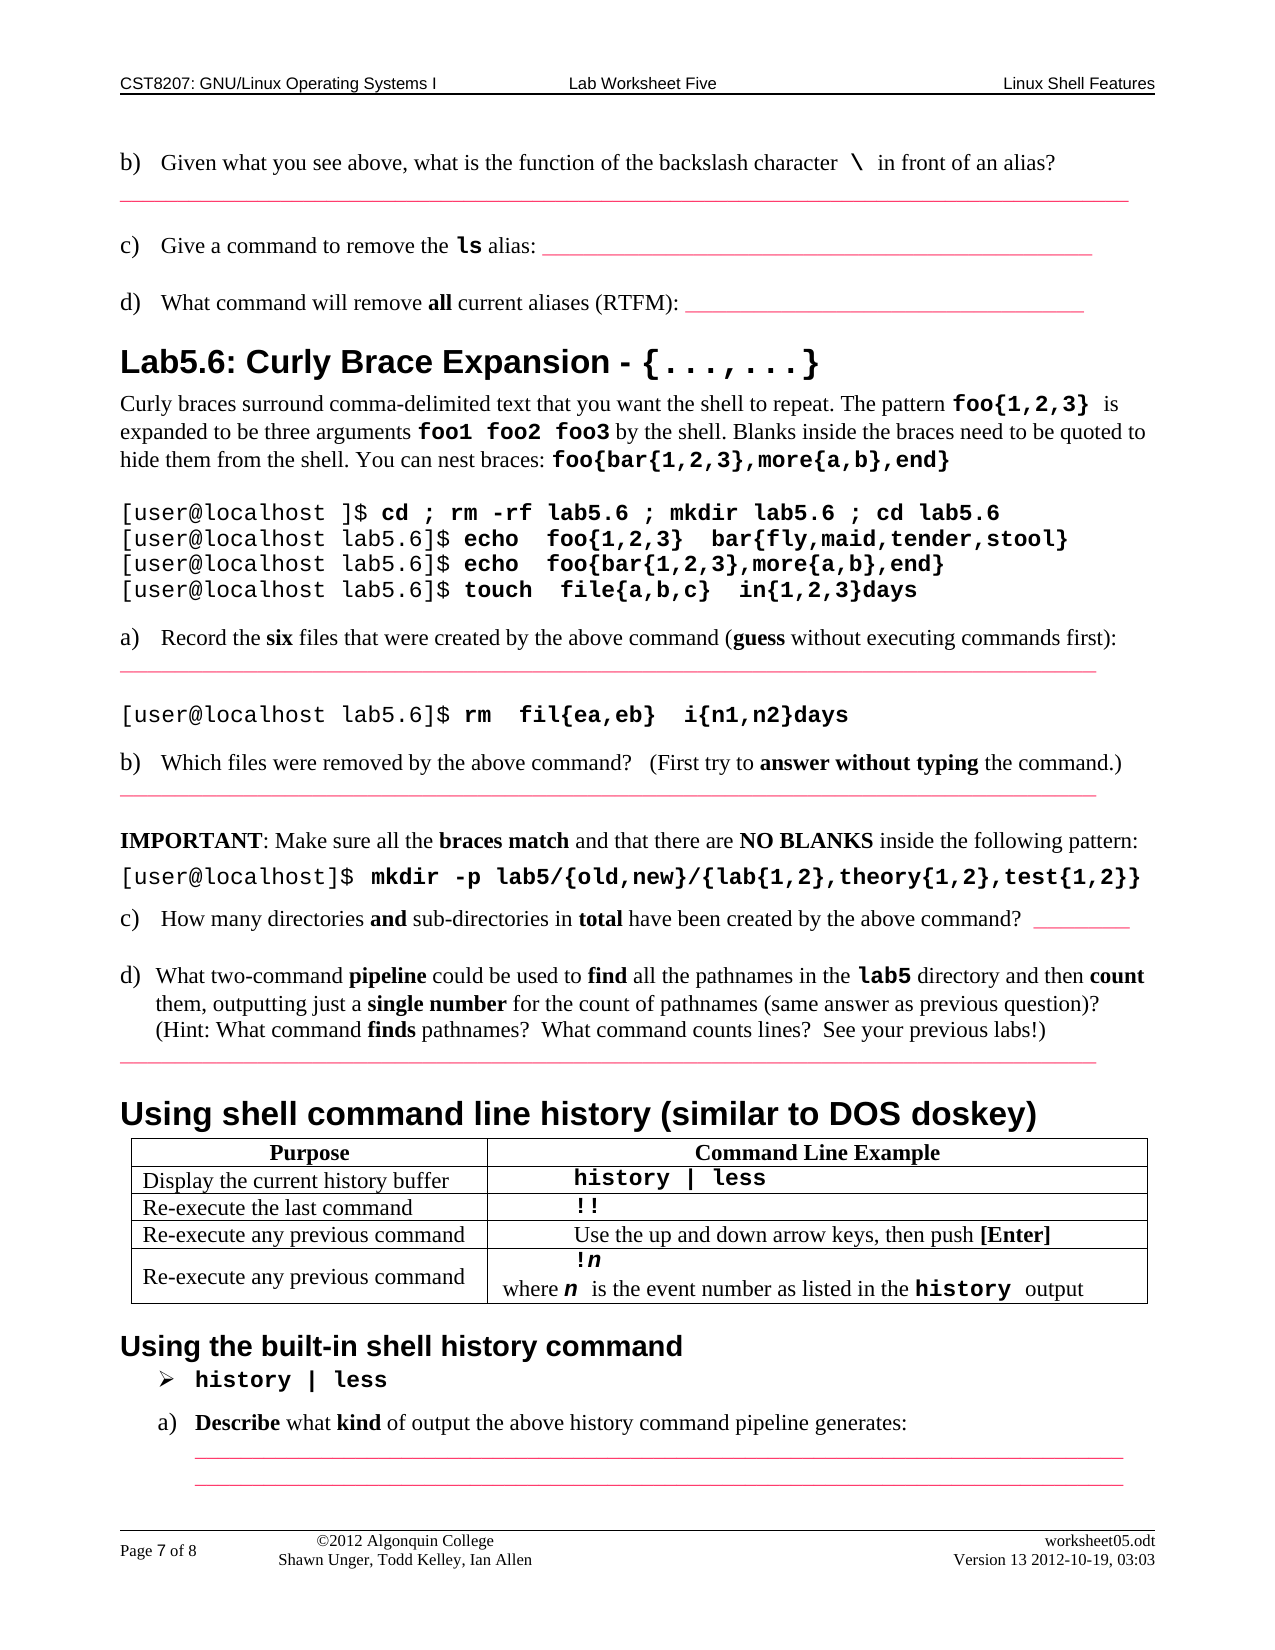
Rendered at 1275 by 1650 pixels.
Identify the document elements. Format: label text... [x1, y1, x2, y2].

list IMPORTANT: Make sure all the braces match and that there are NO BLANKS inside the following pattern: [82, 827, 1155, 854]
table_cell Re-execute the last command [132, 1194, 487, 1220]
list How many directories and sub-directories in total have been created by the above command? _______ [120, 903, 1155, 933]
list history | less [157, 1369, 1155, 1395]
list Describe what kind of output the above history command pipeline generates: [157, 1407, 1155, 1435]
text Curly braces surround comma-delimited text that you want the shell to repeat. The pattern foo{1,2,3} is expanded to be three arguments foo1 foo2 foo3 by the shell. Blanks inside the braces need to be quoted to hide them from the shell. You can nest braces: foo{bar{1,2,3},more{a,b},end} [120, 390, 1155, 474]
list Which files were removed by the above command? (First try to answer without typing the command.) [120, 747, 1155, 775]
list Give a command to remove the ls alias: ________________________________________ [120, 230, 1155, 261]
subtitle Using shell command line history (similar to DOS doskey) [120, 1093, 1155, 1132]
table_cell Re-execute any previous command [132, 1249, 487, 1303]
text _______________________________________________________________________ [120, 775, 1155, 801]
list [user@localhost]$ mkdir -p lab5/{old,new}/{lab{1,2},theory{1,2},test{1,2}} [82, 865, 1155, 891]
text _________________________________________________________________________________ [120, 1462, 1155, 1488]
table_cell Use the up and down arrow keys, then push [Enter] [488, 1221, 1147, 1248]
text [user@localhost lab5.6]$ echo foo{bar{1,2,3},more{a,b},end} [120, 553, 1155, 579]
text _______________________________________________________________________ [120, 651, 1155, 677]
list Record the six files that were created by the above command (guess without executing commands first): [120, 622, 1155, 651]
text [user@localhost lab5.6]$ rm fil{ea,eb} i{n1,n2}days [120, 703, 1155, 729]
table_cell !! [488, 1194, 1147, 1220]
text _________________________________________________________________________________ [120, 1435, 1155, 1462]
list What command will remove all current aliases (RTFM): _____________________________ [120, 287, 1155, 317]
table_header Purpose [132, 1139, 487, 1166]
text ________________________________________________________________________________________ [120, 178, 1155, 204]
text [user@localhost ]$ cd ; rm -rf lab5.6 ; mkdir lab5.6 ; cd lab5.6 [120, 501, 1155, 527]
list Given what you see above, what is the function of the backslash character \ in front of an alias? [120, 147, 1155, 178]
text [user@localhost lab5.6]$ touch file{a,b,c} in{1,2,3}days [120, 579, 1155, 605]
list What two-command pipeline could be used to find all the pathnames in the lab5 directory and then count them, outputting just a single number for the count of pathnames (same answer as previous question)? (Hint: What command finds pathnames? What command counts lines? See your previous labs!) [120, 960, 1155, 1043]
table_header Command Line Example [488, 1139, 1147, 1166]
table_cell !n where n is the event number as listed in the history output [488, 1249, 1147, 1303]
subtitle Lab5.6: Curly Brace Expansion - {...,...} [120, 342, 1155, 384]
table_cell history | less [488, 1167, 1147, 1193]
table_cell Re-execute any previous command [132, 1221, 487, 1248]
text [user@localhost lab5.6]$ echo foo{1,2,3} bar{fly,maid,tender,stool} [120, 527, 1155, 553]
table_cell Display the current history buffer [132, 1167, 487, 1193]
text _______________________________________________________________________ [120, 1043, 1155, 1068]
subtitle Using the built-in shell history command [120, 1329, 1155, 1363]
